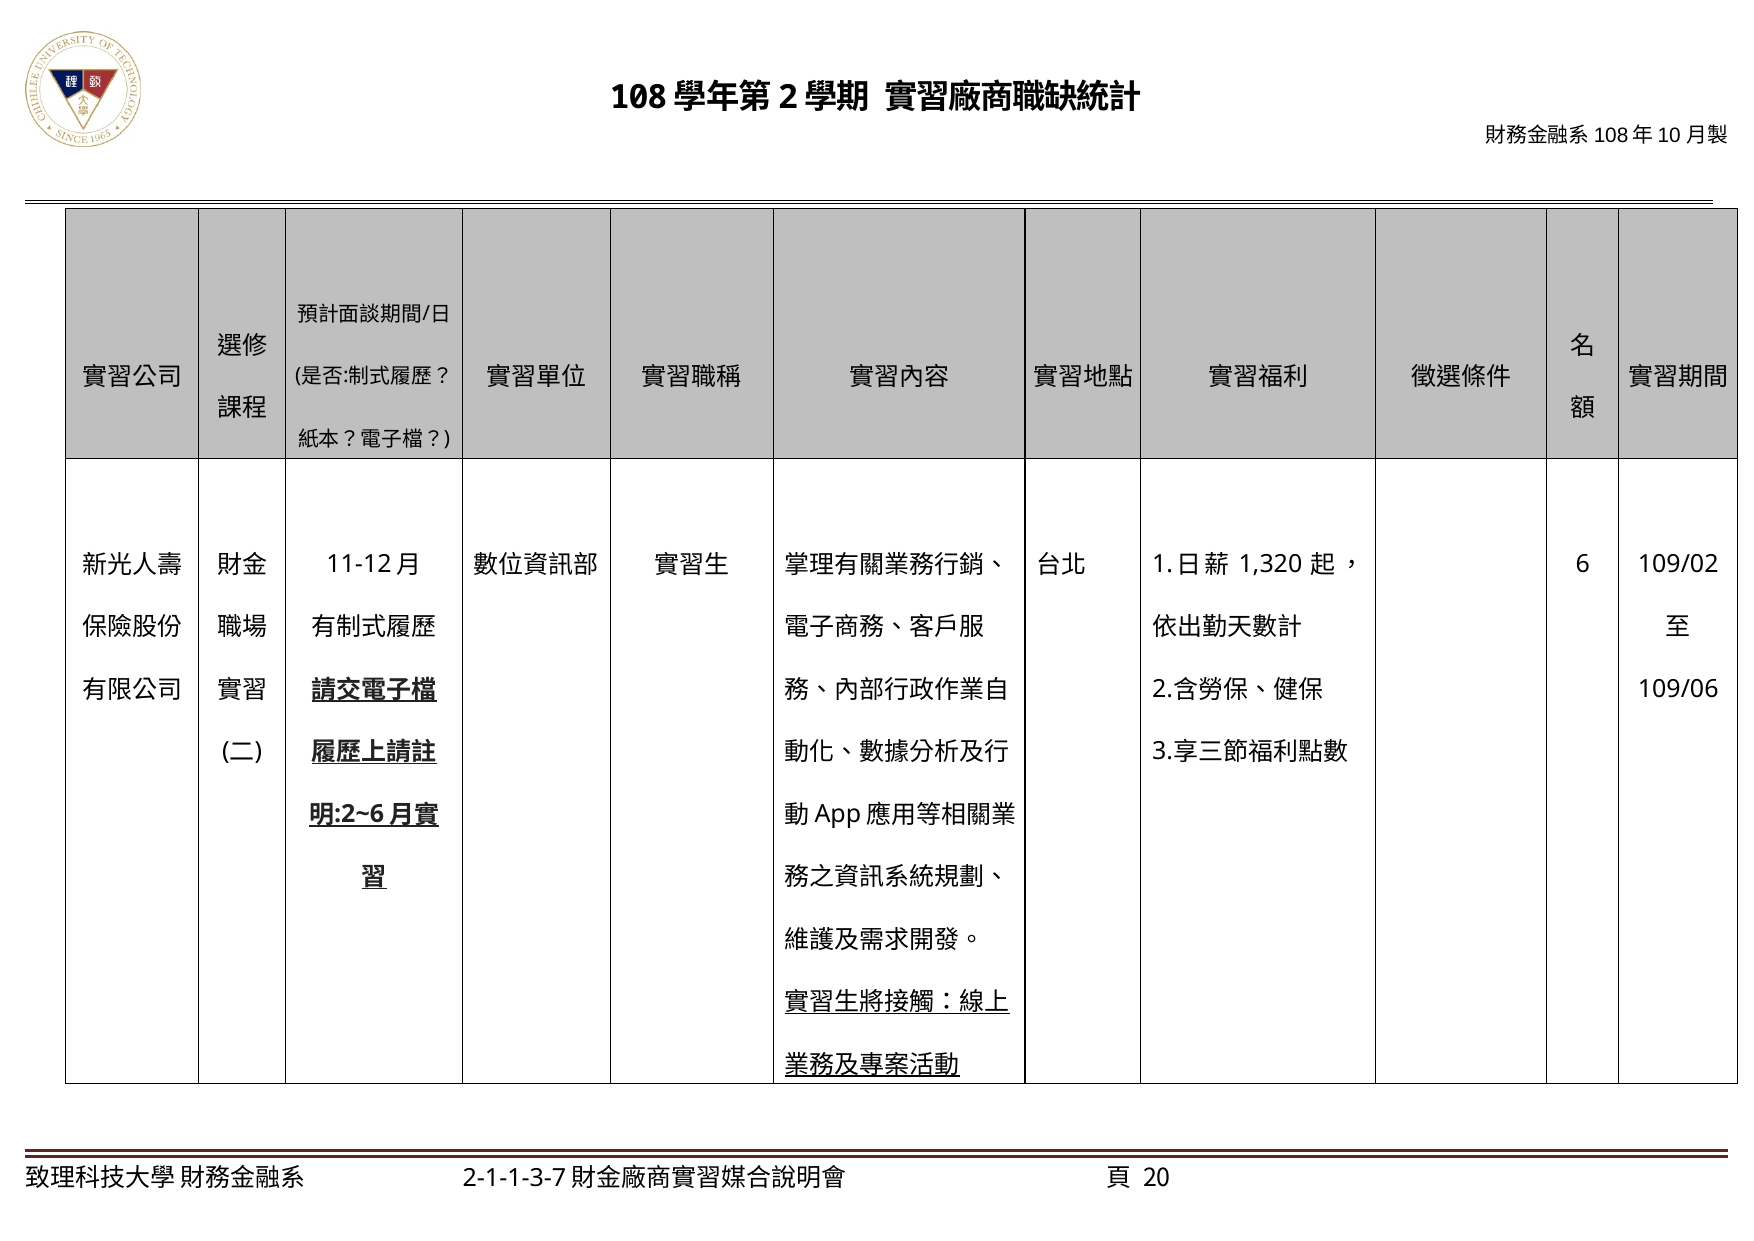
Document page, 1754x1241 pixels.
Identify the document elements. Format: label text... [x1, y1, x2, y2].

table_cell 掌理有關業務行銷、電子商務、客戶服務、內部行政作業自動化、數據分析及行動App應用等相關業務之資訊系統規劃、維護及需求開發。 實習生將接觸：線上業務及專案活動 [774, 459, 1024, 1083]
table_cell 1.日薪1,320起，依出勤天數計 2.含勞保、健保 3.享三節福利點數 [1141, 459, 1375, 1083]
table_header 名額 [1547, 209, 1618, 458]
table_header 實習單位 [463, 209, 610, 458]
table_header 實習公司 [66, 209, 198, 458]
table_header 預計面談期間/日 (是否:制式履歷？ 紙本？電子檔？) [286, 209, 462, 458]
table_cell 台北 [1026, 459, 1140, 1083]
table_cell 財金職場實習(二) [199, 459, 285, 1083]
table_header 徵選條件 [1376, 209, 1546, 458]
table_header 實習福利 [1141, 209, 1375, 458]
table_cell 實習生 [611, 459, 773, 1083]
table_cell 數位資訊部 [463, 459, 610, 1083]
table_header 實習期間 [1619, 209, 1737, 458]
table_header 實習地點 [1026, 209, 1140, 458]
table_cell [1376, 459, 1546, 1083]
table_cell 6 [1547, 459, 1618, 1083]
table_header 實習職稱 [611, 209, 773, 458]
table_header 實習內容 [774, 209, 1024, 458]
table_header 選修課程 [199, 209, 285, 458]
table_cell 11-12月 有制式履歷 請交電子檔 履歷上請註明:2~6月實習 [286, 459, 462, 1083]
table_cell 109/02 至 109/06 [1619, 459, 1737, 1083]
table_cell 新光人壽保險股份有限公司 [66, 459, 198, 1083]
